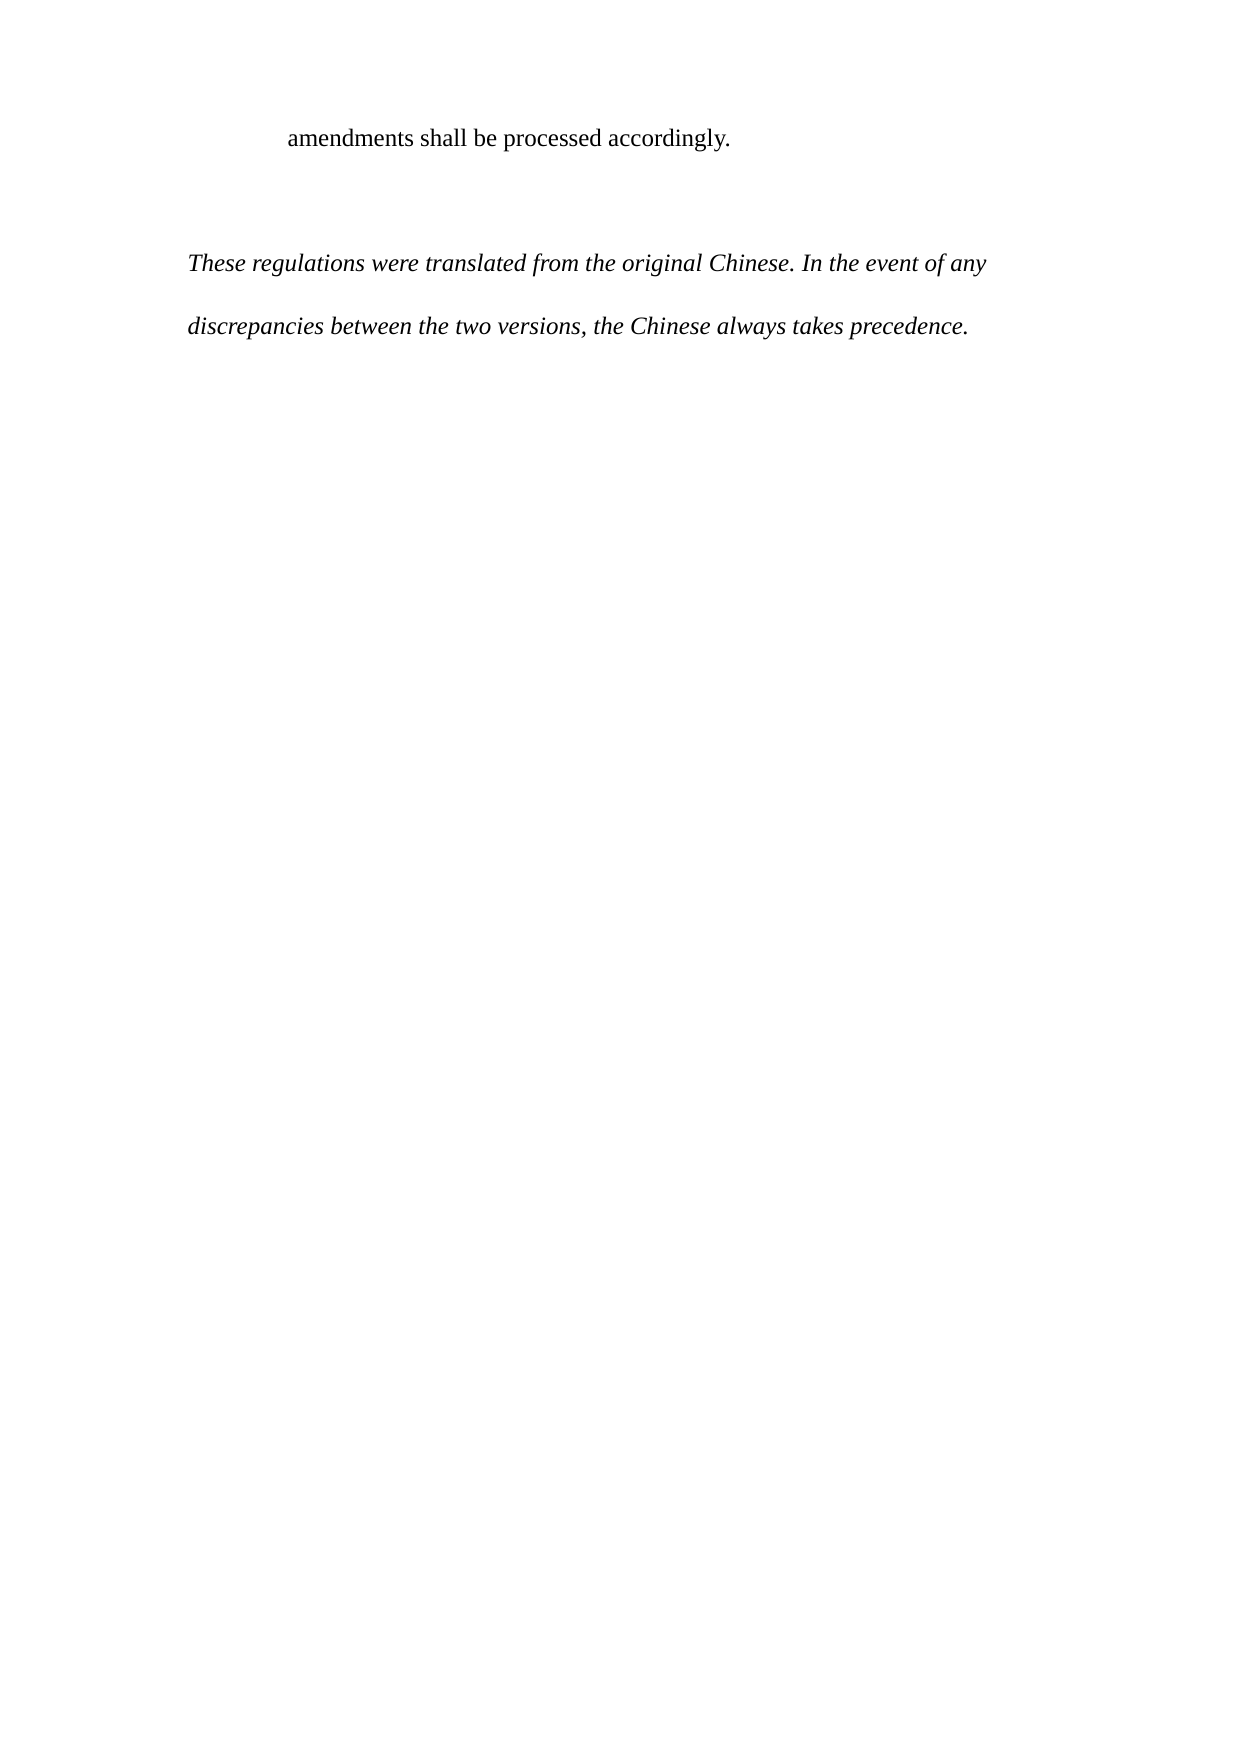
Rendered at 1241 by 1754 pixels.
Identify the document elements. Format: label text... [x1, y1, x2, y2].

text amendments shall be processed accordingly. [187, 96, 1053, 159]
text These regulations were translated from the original Chinese. In the event of any discrepancies between the two versions, the Chinese always takes precedence. [187, 221, 1053, 346]
